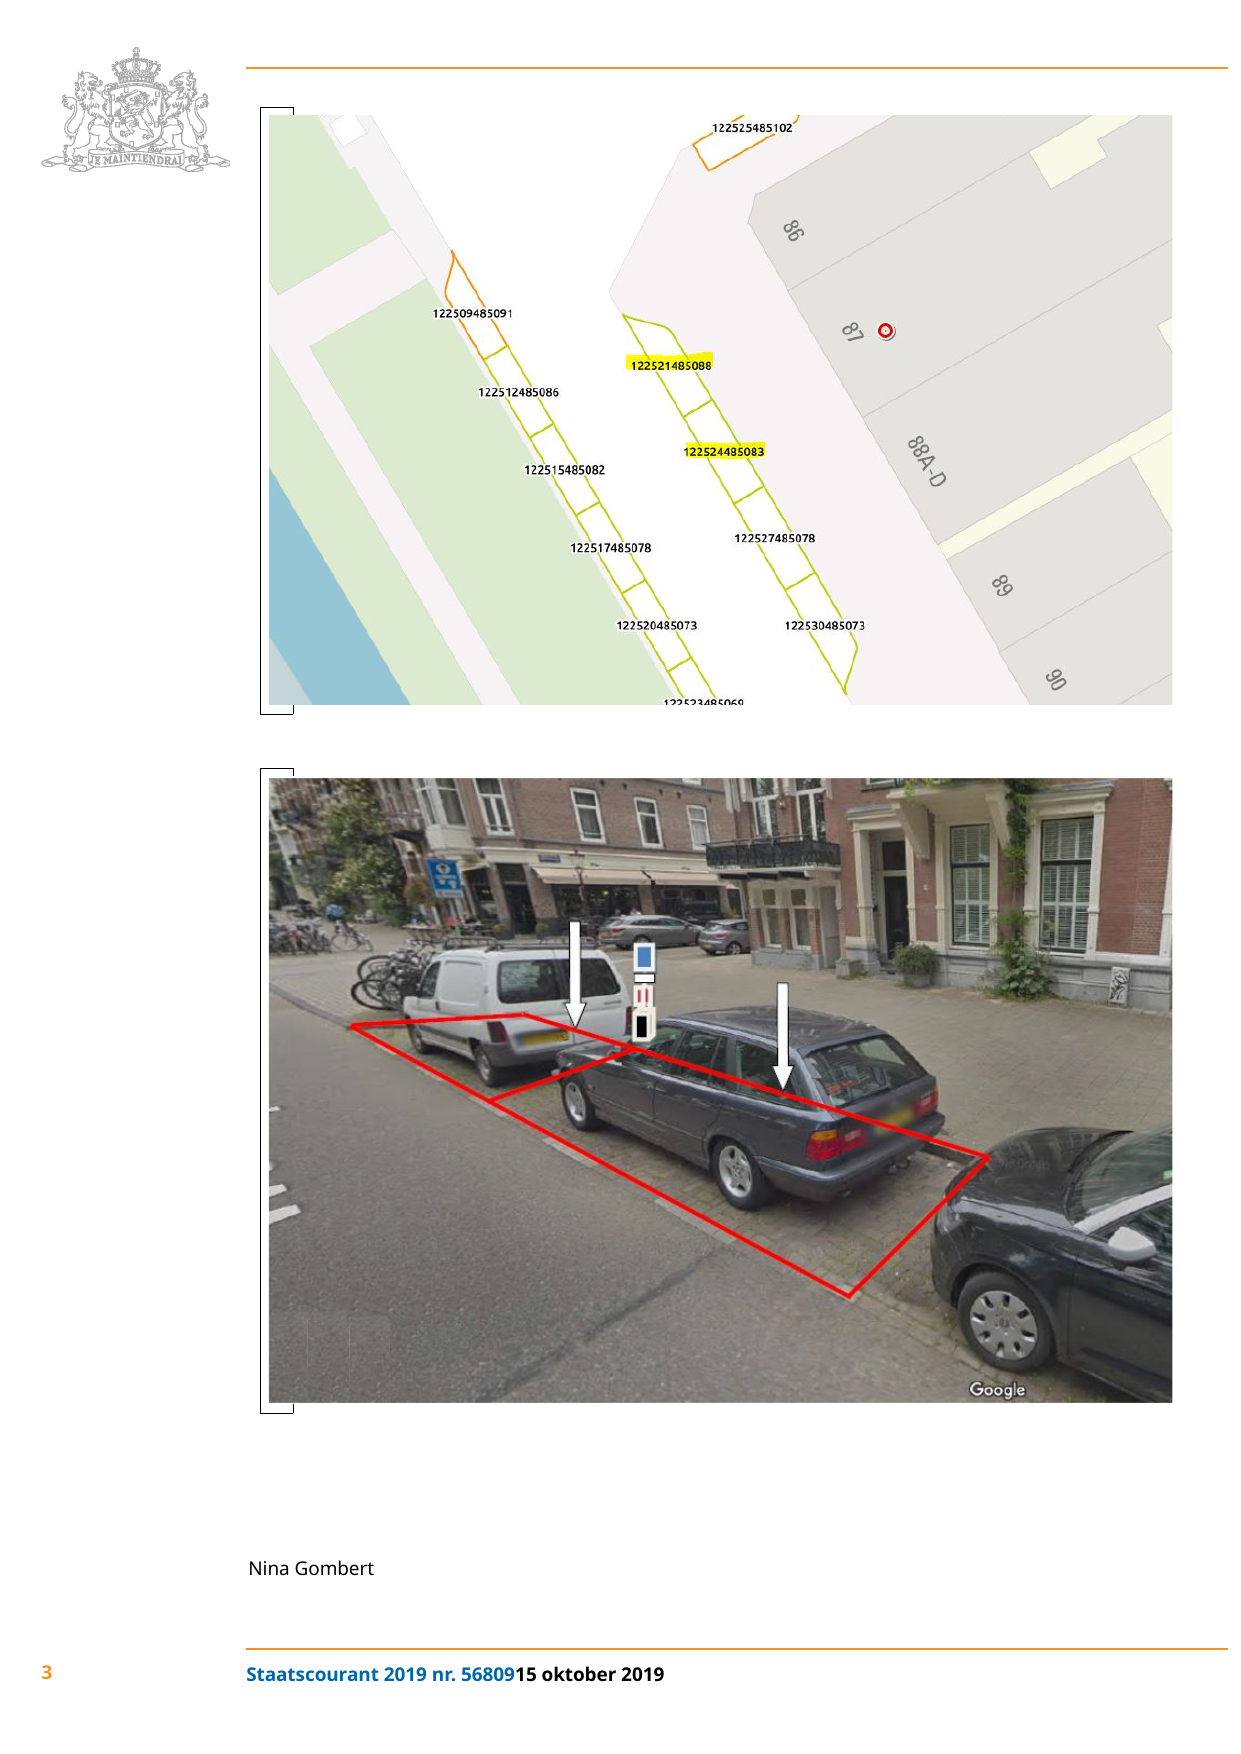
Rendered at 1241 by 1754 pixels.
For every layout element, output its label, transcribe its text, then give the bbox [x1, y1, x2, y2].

picture [268, 115, 1173, 705]
picture [268, 776, 1173, 1404]
text Nina Gombert [248, 1556, 1152, 1581]
picture [41, 47, 231, 172]
